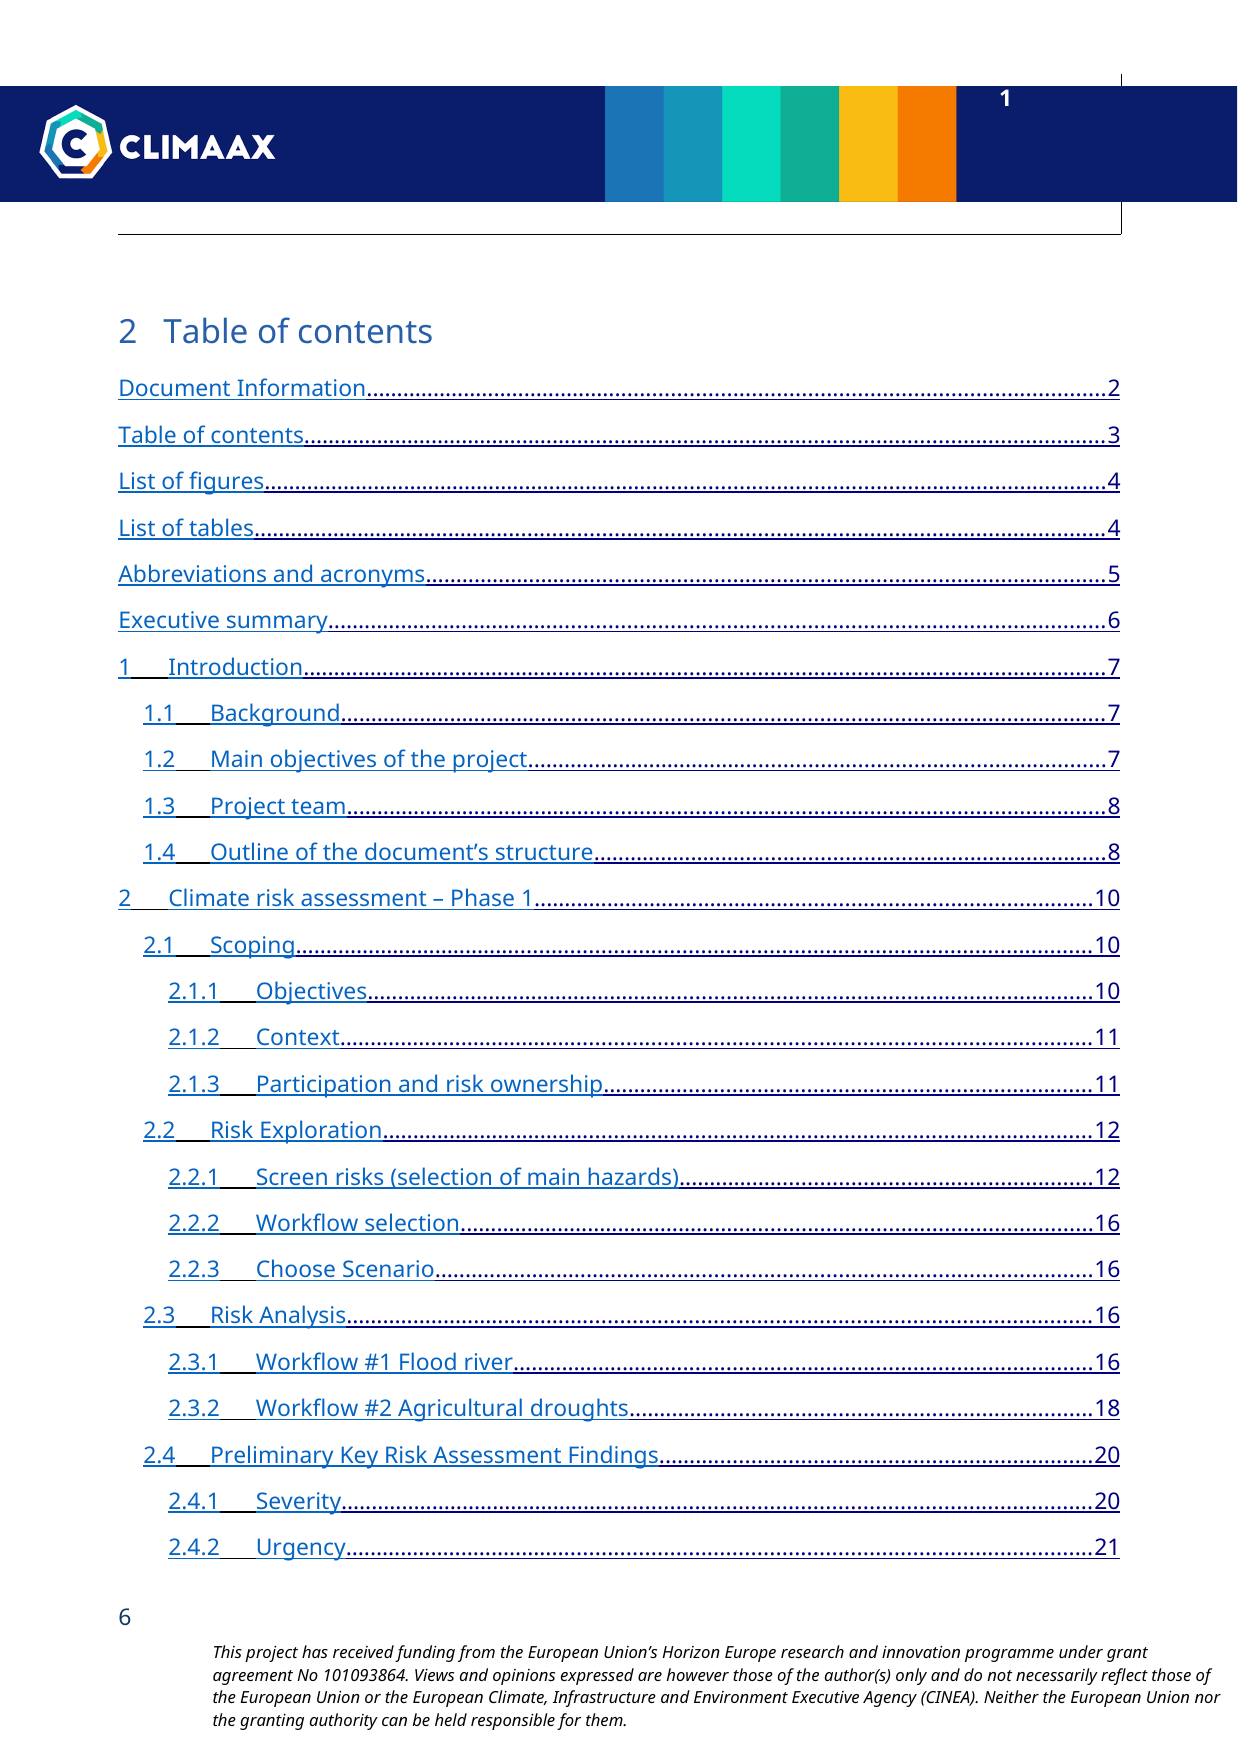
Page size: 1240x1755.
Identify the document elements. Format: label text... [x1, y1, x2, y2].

text 2.4.1 Severity 20 [168, 1485, 1121, 1516]
text 1.2 Main objectives of the project 7 [143, 743, 1121, 774]
text 2 Climate risk assessment – Phase 1 10 [118, 882, 1121, 913]
text 2.2.3 Choose Scenario 16 [168, 1253, 1121, 1284]
text 2.3.1 Workflow #1 Flood river 16 [168, 1346, 1121, 1377]
text List of tables 4 [118, 511, 1121, 543]
text 2.2.1 Screen risks (selection of main hazards) 12 [168, 1160, 1121, 1192]
text Table of contents 3 [118, 419, 1121, 450]
text 2.2 Risk Exploration 12 [143, 1114, 1121, 1145]
text 1.1 Background 7 [143, 697, 1121, 728]
text 2.3 Risk Analysis 16 [143, 1299, 1121, 1331]
text 1.4 Outline of the document’s structure 8 [143, 836, 1121, 867]
text 2.4.2 Urgency 21 [168, 1531, 1121, 1562]
text 2.2.2 Workflow selection 16 [168, 1207, 1121, 1238]
text 2.1.1 Objectives 10 [168, 975, 1121, 1006]
text Abbreviations and acronyms 5 [118, 558, 1121, 589]
text Executive summary 6 [118, 604, 1121, 635]
text 1.3 Project team 8 [143, 789, 1121, 821]
text 2.1 Scoping 10 [143, 929, 1121, 960]
text 2.3.2 Workflow #2 Agricultural droughts 18 [168, 1392, 1121, 1423]
text 2.1.2 Context 11 [168, 1021, 1121, 1053]
subtitle Table of contents [118, 308, 1121, 353]
text 1 Introduction 7 [118, 651, 1121, 682]
text 2.4 Preliminary Key Risk Assessment Findings 20 [143, 1438, 1121, 1470]
text 2.1.3 Participation and risk ownership 11 [168, 1068, 1121, 1099]
text List of figures 4 [118, 465, 1121, 496]
text Document Information 2 [118, 372, 1121, 404]
